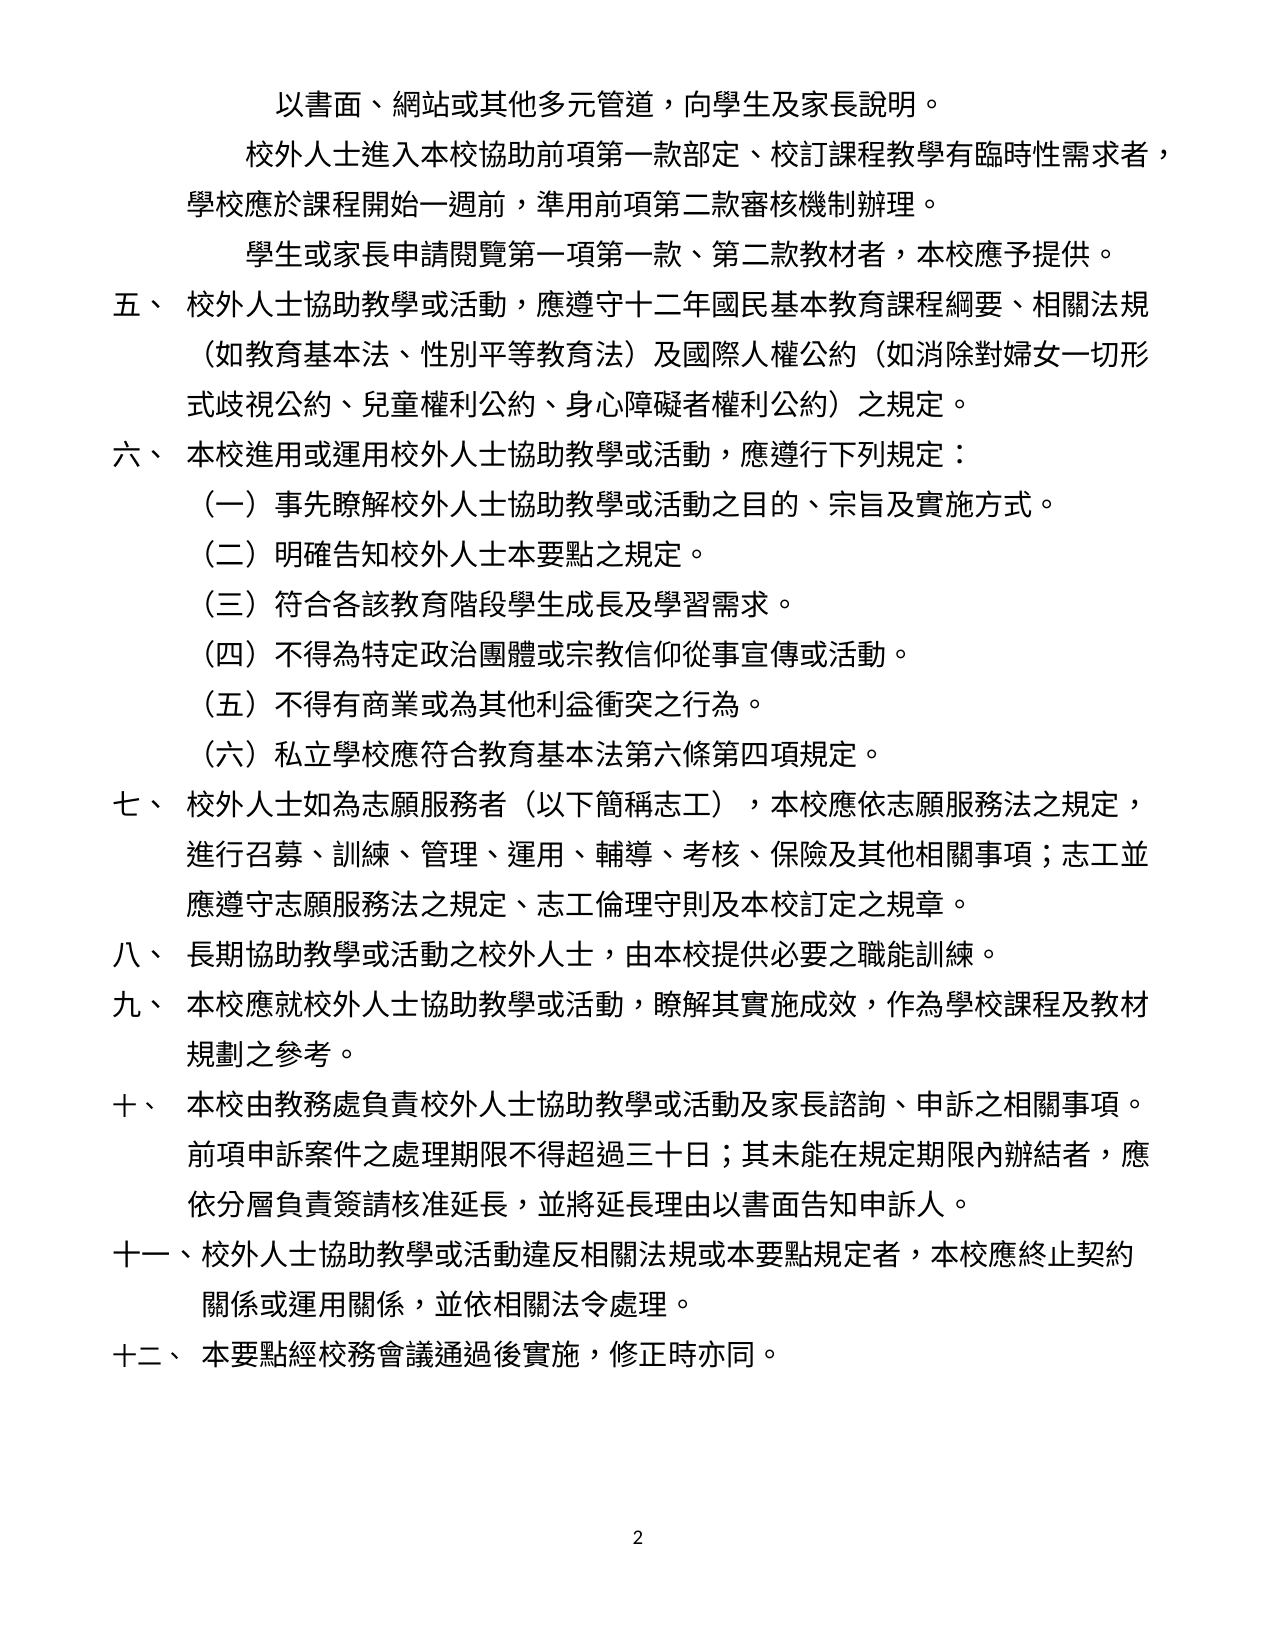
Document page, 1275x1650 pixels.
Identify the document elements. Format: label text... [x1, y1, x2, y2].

list 本校進用或運用校外人士協助教學或活動，應遵行下列規定： [112, 425, 1162, 475]
text （六）私立學校應符合教育基本法第六條第四項規定。 [186, 725, 1162, 775]
list 校外人士協助教學或活動，應遵守十二年國民基本教育課程綱要、相關法規（如教育基本法、性別平等教育法）及國際人權公約（如消除對婦女一切形式歧視公約、兒童權利公約、身心障礙者權利公約）之規定。 [112, 275, 1162, 425]
text （一）事先瞭解校外人士協助教學或活動之目的、宗旨及實施方式。 [186, 475, 1162, 525]
list 本要點經校務會議通過後實施，修正時亦同。 [112, 1325, 1162, 1375]
list 本校由教務處負責校外人士協助教學或活動及家長諮詢、申訴之相關事項。 [112, 1075, 1162, 1125]
text 學生或家長申請閱覽第一項第一款、第二款教材者，本校應予提供。 [186, 225, 1162, 275]
list 校外人士如為志願服務者（以下簡稱志工），本校應依志願服務法之規定，進行召募、訓練、管理、運用、輔導、考核、保險及其他相關事項；志工並應遵守志願服務法之規定、志工倫理守則及本校訂定之規章。 [112, 775, 1162, 925]
list 校外人士協助教學或活動違反相關法規或本要點規定者，本校應終止契約關係或運用關係，並依相關法令處理。 [112, 1225, 1162, 1325]
text 以書面、網站或其他多元管道，向學生及家長說明。 [186, 75, 1162, 125]
text （五）不得有商業或為其他利益衝突之行為。 [186, 675, 1162, 725]
text （三）符合各該教育階段學生成長及學習需求。 [186, 575, 1162, 625]
list 本校應就校外人士協助教學或活動，瞭解其實施成效，作為學校課程及教材規劃之參考。 [112, 975, 1162, 1075]
text （二）明確告知校外人士本要點之規定。 [186, 525, 1162, 575]
list 長期協助教學或活動之校外人士，由本校提供必要之職能訓練。 [112, 925, 1162, 975]
text 校外人士進入本校協助前項第一款部定、校訂課程教學有臨時性需求者，學校應於課程開始一週前，準用前項第二款審核機制辦理。 [186, 125, 1162, 225]
text （四）不得為特定政治團體或宗教信仰從事宣傳或活動。 [186, 625, 1162, 675]
text 前項申訴案件之處理期限不得超過三十日；其未能在規定期限內辦結者，應依分層負責簽請核准延長，並將延長理由以書面告知申訴人。 [187, 1125, 1162, 1225]
